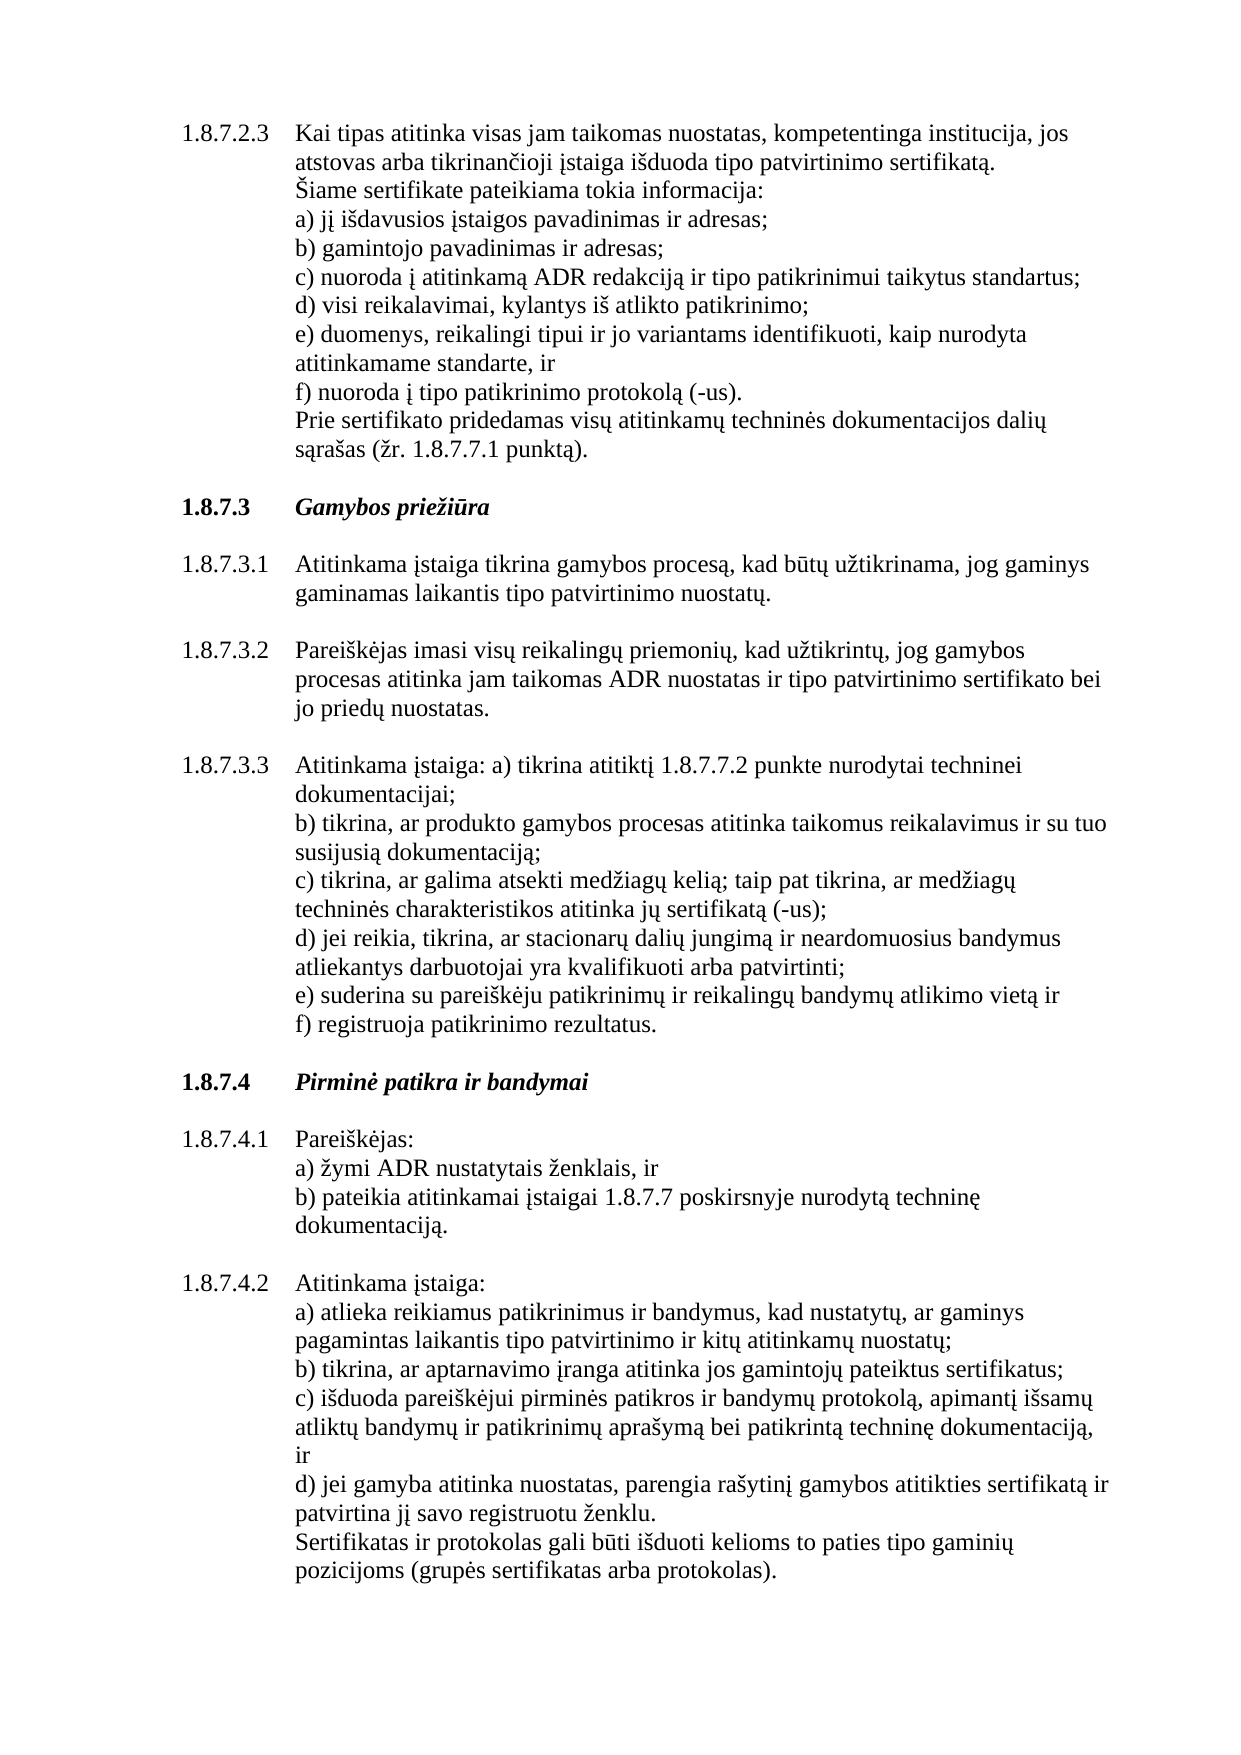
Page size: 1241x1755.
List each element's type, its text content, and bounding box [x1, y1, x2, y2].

table_cell [1118, 636, 1122, 751]
table_cell Atitinkama įstaiga: a) tikrina atitiktį 1.8.7.7.2 punkte nurodytai techninei dokumentacijai; b) tikrina, ar produkto gamybos procesas atitinka taikomus reikalavimus ir su tuo susijusią dokumentaciją; c) tikrina, ar galima atsekti medžiagų kelią; taip pat tikrina, ar medžiagų techninės charakteristikos atitinka jų sertifikatą (-us); d) jei reikia, tikrina, ar stacionarų dalių jungimą ir neardomuosius bandymus atliekantys darbuotojai yra kvalifikuoti arba patvirtinti; e) suderina su pareiškėju patikrinimų ir reikalingų bandymų atlikimo vietą ir f) registruoja patikrinimo rezultatus. [291, 751, 1118, 1067]
table_cell [1118, 1268, 1122, 1613]
table_cell Atitinkama įstaiga tikrina gamybos procesą, kad būtų užtikrinama, jog gaminys gaminamas laikantis tipo patvirtinimo nuostatų. [291, 549, 1118, 636]
table_cell Atitinkama įstaiga: a) atlieka reikiamus patikrinimus ir bandymus, kad nustatytų, ar gaminys pagamintas laikantis tipo patvirtinimo ir kitų atitinkamų nuostatų; b) tikrina, ar aptarnavimo įranga atitinka jos gamintojų pateiktus sertifikatus; c) išduoda pareiškėjui pirminės patikros ir bandymų protokolą, apimantį išsamų atliktų bandymų ir patikrinimų aprašymą bei patikrintą techninę dokumentaciją, ir d) jei gamyba atitinka nuostatas, parengia rašytinį gamybos atitikties sertifikatą ir patvirtina jį savo registruotu ženklu. Sertifikatas ir protokolas gali būti išduoti kelioms to paties tipo gaminių pozicijoms (grupės sertifikatas arba protokolas). [291, 1268, 1118, 1613]
table_cell 1.8.7.3 [177, 492, 291, 549]
table_cell 1.8.7.4.1 [177, 1124, 291, 1268]
table_cell 1.8.7.3.2 [177, 636, 291, 751]
table_cell [1118, 751, 1122, 1067]
table_cell Kai tipas atitinka visas jam taikomas nuostatas, kompetentinga institucija, jos atstovas arba tikrinančioji įstaiga išduoda tipo patvirtinimo sertifikatą. Šiame sertifikate pateikiama tokia informacija: a) jį išdavusios įstaigos pavadinimas ir adresas; b) gamintojo pavadinimas ir adresas; c) nuoroda į atitinkamą ADR redakciją ir tipo patikrinimui taikytus standartus; d) visi reikalavimai, kylantys iš atlikto patikrinimo; e) duomenys, reikalingi tipui ir jo variantams identifikuoti, kaip nurodyta atitinkamame standarte, ir f) nuoroda į tipo patikrinimo protokolą (-us). Prie sertifikato pridedamas visų atitinkamų techninės dokumentacijos dalių sąrašas (žr. 1.8.7.7.1 punktą). [291, 118, 1118, 492]
table_cell Pareiškėjas imasi visų reikalingų priemonių, kad užtikrintų, jog gamybos procesas atitinka jam taikomas ADR nuostatas ir tipo patvirtinimo sertifikato bei jo priedų nuostatas. [291, 636, 1118, 751]
table_cell [1118, 118, 1122, 492]
table_cell 1.8.7.3.1 [177, 549, 291, 636]
table_cell Gamybos priežiūra [291, 492, 1118, 549]
table_cell 1.8.7.4 [177, 1067, 291, 1124]
table_cell [1118, 549, 1122, 636]
table_cell Pirminė patikra ir bandymai [291, 1067, 1118, 1124]
table_cell Pareiškėjas: a) žymi ADR nustatytais ženklais, ir b) pateikia atitinkamai įstaigai 1.8.7.7 poskirsnyje nurodytą techninę dokumentaciją. [291, 1124, 1118, 1268]
table_cell 1.8.7.2.3 [177, 118, 291, 492]
table_cell [1118, 1067, 1122, 1124]
table_cell 1.8.7.3.3 [177, 751, 291, 1067]
table_cell [1118, 492, 1122, 549]
table_cell 1.8.7.4.2 [177, 1268, 291, 1613]
table_cell [1118, 1124, 1122, 1268]
